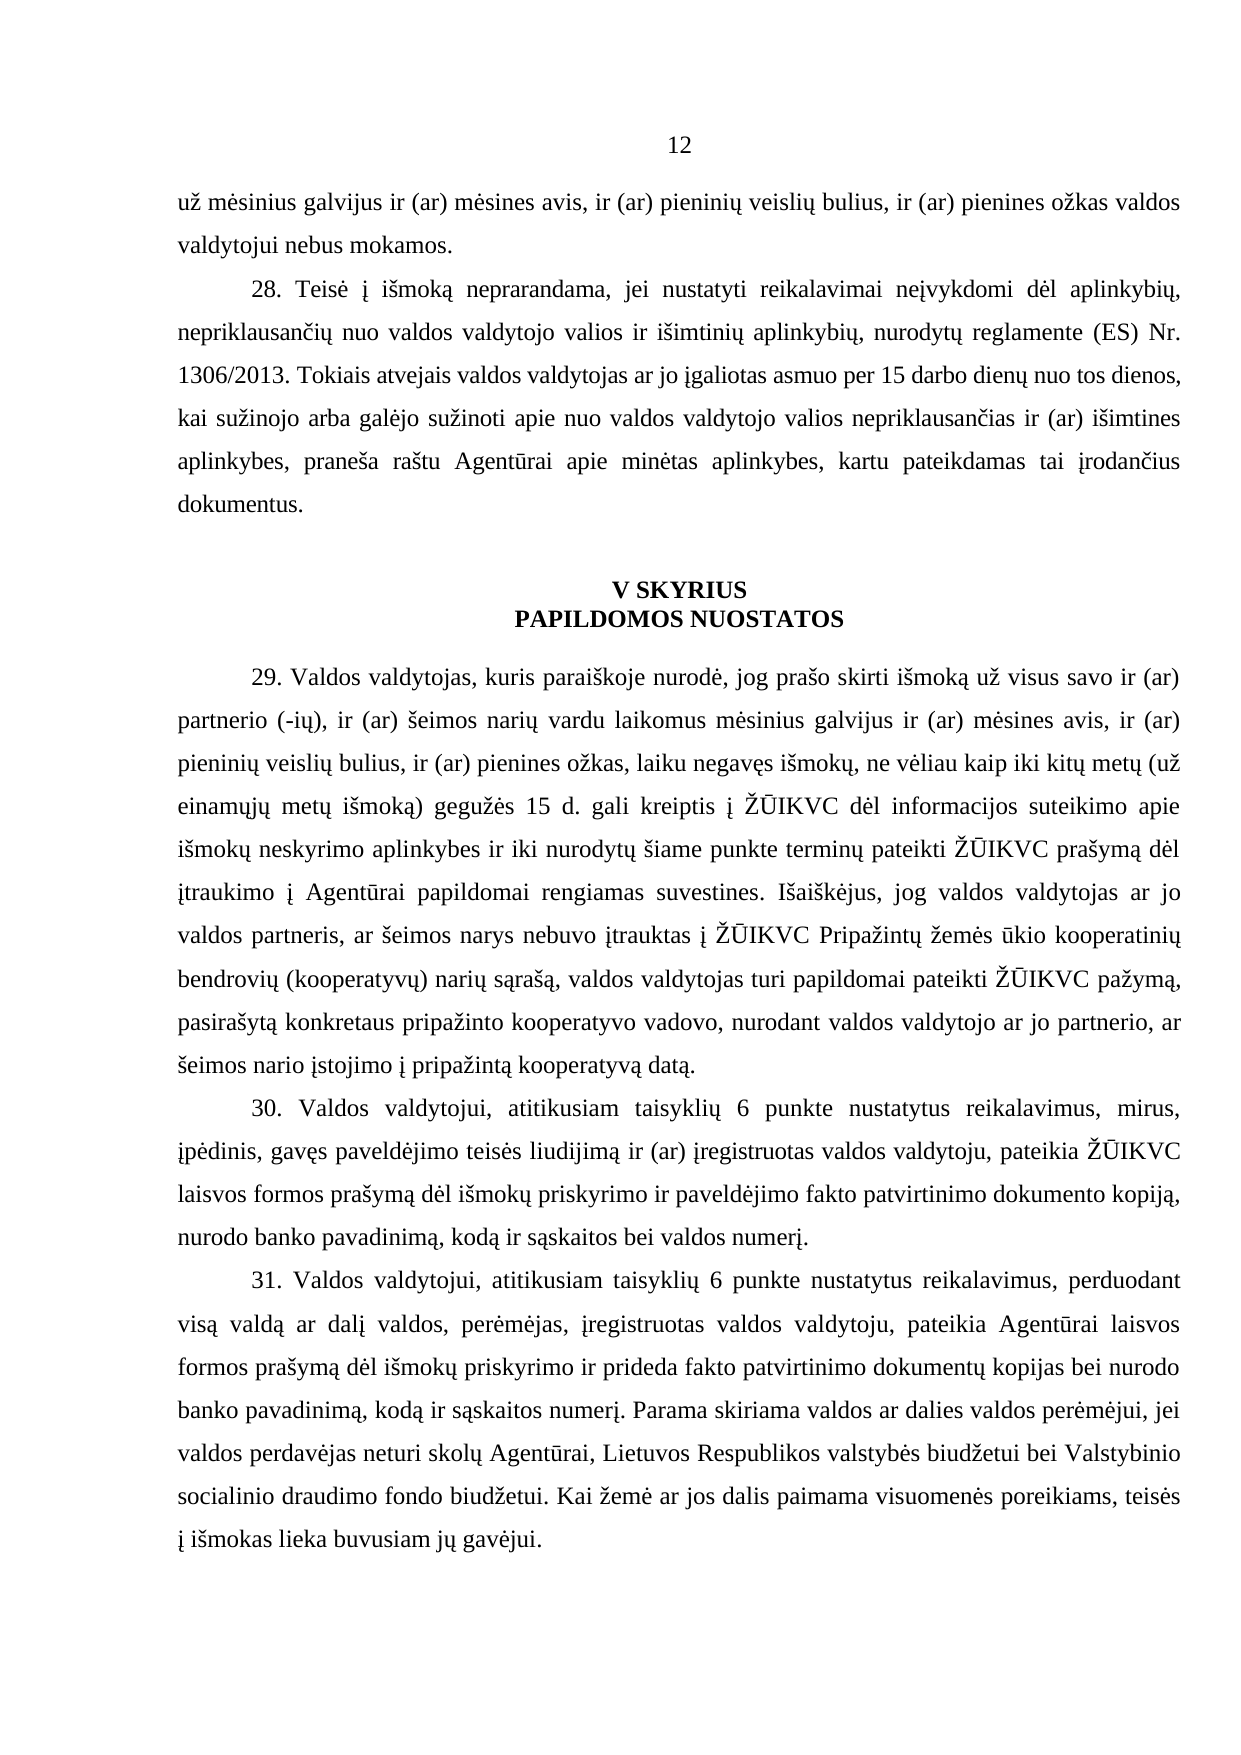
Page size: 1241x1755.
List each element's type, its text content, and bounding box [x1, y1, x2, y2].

text PAPILDOMOS NUOSTATOS [177, 604, 1181, 633]
text už mėsinius galvijus ir (ar) mėsines avis, ir (ar) pieninių veislių bulius, ir (ar) pienines ožkas valdos valdytojui nebus mokamos. [177, 187, 1181, 259]
text 28. Teisė į išmoką neprarandama, jei nustatyti reikalavimai neįvykdomi dėl aplinkybių, nepriklausančių nuo valdos valdytojo valios ir išimtinių aplinkybių, nurodytų reglamente (ES) Nr. 1306/2013. Tokiais atvejais valdos valdytojas ar jo įgaliotas asmuo per 15 darbo dienų nuo tos dienos, kai sužinojo arba galėjo sužinoti apie nuo valdos valdytojo valios nepriklausančias ir (ar) išimtines aplinkybes, praneša raštu Agentūrai apie minėtas aplinkybes, kartu pateikdamas tai įrodančius dokumentus. [177, 274, 1181, 518]
text 29. Valdos valdytojas, kuris paraiškoje nurodė, jog prašo skirti išmoką už visus savo ir (ar) partnerio (-ių), ir (ar) šeimos narių vardu laikomus mėsinius galvijus ir (ar) mėsines avis, ir (ar) pieninių veislių bulius, ir (ar) pienines ožkas, laiku negavęs išmokų, ne vėliau kaip iki kitų metų (už einamųjų metų išmoką) gegužės 15 d. gali kreiptis į ŽŪIKVC dėl informacijos suteikimo apie išmokų neskyrimo aplinkybes ir iki nurodytų šiame punkte terminų pateikti ŽŪIKVC prašymą dėl įtraukimo į Agentūrai papildomai rengiamas suvestines. Išaiškėjus, jog valdos valdytojas ar jo valdos partneris, ar šeimos narys nebuvo įtrauktas į ŽŪIKVC Pripažintų žemės ūkio kooperatinių bendrovių (kooperatyvų) narių sąrašą, valdos valdytojas turi papildomai pateikti ŽŪIKVC pažymą, pasirašytą konkretaus pripažinto kooperatyvo vadovo, nurodant valdos valdytojo ar jo partnerio, ar šeimos nario įstojimo į pripažintą kooperatyvą datą. [177, 662, 1181, 1079]
text 31. Valdos valdytojui, atitikusiam taisyklių 6 punkte nustatytus reikalavimus, perduodant visą valdą ar dalį valdos, perėmėjas, įregistruotas valdos valdytoju, pateikia Agentūrai laisvos formos prašymą dėl išmokų priskyrimo ir prideda fakto patvirtinimo dokumentų kopijas bei nurodo banko pavadinimą, kodą ir sąskaitos numerį. Parama skiriama valdos ar dalies valdos perėmėjui, jei valdos perdavėjas neturi skolų Agentūrai, Lietuvos Respublikos valstybės biudžetui bei Valstybinio socialinio draudimo fondo biudžetui. Kai žemė ar jos dalis paimama visuomenės poreikiams, teisės į išmokas lieka buvusiam jų gavėjui. [177, 1266, 1181, 1553]
text 30. Valdos valdytojui, atitikusiam taisyklių 6 punkte nustatytus reikalavimus, mirus, įpėdinis, gavęs paveldėjimo teisės liudijimą ir (ar) įregistruotas valdos valdytoju, pateikia ŽŪIKVC laisvos formos prašymą dėl išmokų priskyrimo ir paveldėjimo fakto patvirtinimo dokumento kopiją, nurodo banko pavadinimą, kodą ir sąskaitos bei valdos numerį. [177, 1093, 1181, 1251]
text V SKYRIUS [177, 576, 1181, 604]
